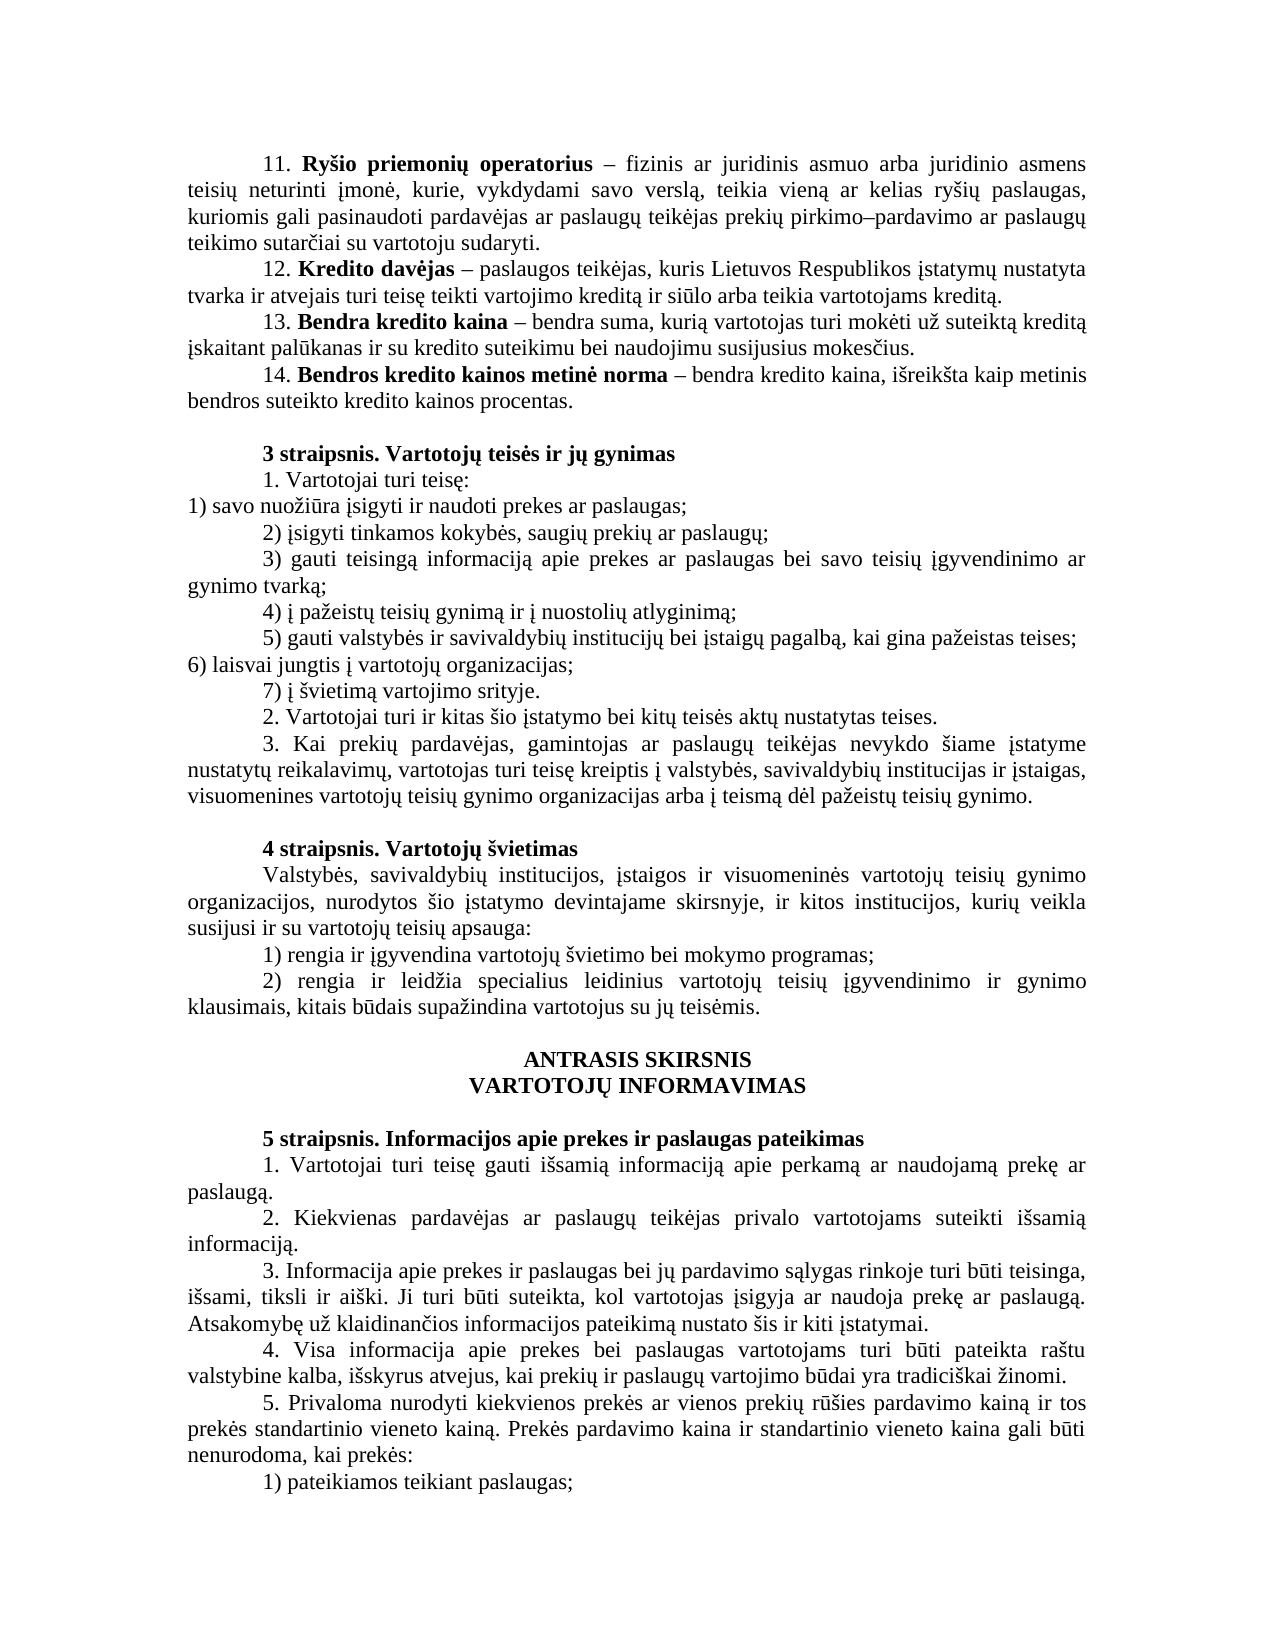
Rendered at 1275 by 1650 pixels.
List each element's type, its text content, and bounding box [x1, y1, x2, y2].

text 2) įsigyti tinkamos kokybės, saugių prekių ar paslaugų; [187, 519, 1087, 545]
text 5 straipsnis. Informacijos apie prekes ir paslaugas pateikimas [187, 1125, 1087, 1151]
text 3. Kai prekių pardavėjas, gamintojas ar paslaugų teikėjas nevykdo šiame įstatyme nustatytų reikalavimų, vartotojas turi teisę kreiptis į valstybės, savivaldybių institucijas ir įstaigas, visuomenines vartotojų teisių gynimo organizacijas arba į teismą dėl pažeistų teisių gynimo. [187, 730, 1087, 809]
text VARTOTOJŲ INFORMAVIMAS [187, 1072, 1087, 1099]
text 4. Visa informacija apie prekes bei paslaugas vartotojams turi būti pateikta raštu valstybine kalba, išskyrus atvejus, kai prekių ir paslaugų vartojimo būdai yra tradiciškai žinomi. [187, 1336, 1087, 1389]
text 6) laisvai jungtis į vartotojų organizacijas; [187, 651, 1087, 677]
text 3 straipsnis. Vartotojų teisės ir jų gynimas [187, 440, 1087, 466]
text 14. Bendros kredito kainos metinė norma – bendra kredito kaina, išreikšta kaip metinis bendros suteikto kredito kainos procentas. [187, 361, 1087, 413]
text 1. Vartotojai turi teisę gauti išsamią informaciją apie perkamą ar naudojamą prekę ar paslaugą. [187, 1151, 1087, 1204]
text 1) savo nuožiūra įsigyti ir naudoti prekes ar paslaugas; [187, 493, 1087, 519]
text 2) rengia ir leidžia specialius leidinius vartotojų teisių įgyvendinimo ir gynimo klausimais, kitais būdais supažindina vartotojus su jų teisėmis. [187, 967, 1087, 1020]
text 1) pateikiamos teikiant paslaugas; [187, 1468, 1087, 1494]
subtitle ANTRASIS SKIRSNIS [187, 1046, 1087, 1072]
text 3) gauti teisingą informaciją apie prekes ar paslaugas bei savo teisių įgyvendinimo ar gynimo tvarką; [187, 545, 1087, 598]
text Valstybės, savivaldybių institucijos, įstaigos ir visuomeninės vartotojų teisių gynimo organizacijos, nurodytos šio įstatymo devintajame skirsnyje, ir kitos institucijos, kurių veikla susijusi ir su vartotojų teisių apsauga: [187, 862, 1087, 941]
text 1) rengia ir įgyvendina vartotojų švietimo bei mokymo programas; [187, 941, 1087, 967]
text 13. Bendra kredito kaina – bendra suma, kurią vartotojas turi mokėti už suteiktą kreditą įskaitant palūkanas ir su kredito suteikimu bei naudojimu susijusius mokesčius. [187, 308, 1087, 361]
text 5. Privaloma nurodyti kiekvienos prekės ar vienos prekių rūšies pardavimo kainą ir tos prekės standartinio vieneto kainą. Prekės pardavimo kaina ir standartinio vieneto kaina gali būti nenurodoma, kai prekės: [187, 1389, 1087, 1468]
text 3. Informacija apie prekes ir paslaugas bei jų pardavimo sąlygas rinkoje turi būti teisinga, išsami, tiksli ir aiški. Ji turi būti suteikta, kol vartotojas įsigyja ar naudoja prekę ar paslaugą. Atsakomybę už klaidinančios informacijos pateikimą nustato šis ir kiti įstatymai. [187, 1257, 1087, 1336]
text 2. Kiekvienas pardavėjas ar paslaugų teikėjas privalo vartotojams suteikti išsamią informaciją. [187, 1204, 1087, 1257]
text 5) gauti valstybės ir savivaldybių institucijų bei įstaigų pagalbą, kai gina pažeistas teises; [187, 624, 1087, 651]
text 12. Kredito davėjas – paslaugos teikėjas, kuris Lietuvos Respublikos įstatymų nustatyta tvarka ir atvejais turi teisę teikti vartojimo kreditą ir siūlo arba teikia vartotojams kreditą. [187, 255, 1087, 308]
text 4) į pažeistų teisių gynimą ir į nuostolių atlyginimą; [187, 598, 1087, 624]
text 11. Ryšio priemonių operatorius – fizinis ar juridinis asmuo arba juridinio asmens teisių neturinti įmonė, kurie, vykdydami savo verslą, teikia vieną ar kelias ryšių paslaugas, kuriomis gali pasinaudoti pardavėjas ar paslaugų teikėjas prekių pirkimo–pardavimo ar paslaugų teikimo sutarčiai su vartotoju sudaryti. [187, 150, 1087, 255]
text 7) į švietimą vartojimo srityje. [187, 677, 1087, 703]
text 1. Vartotojai turi teisę: [187, 466, 1087, 493]
text 4 straipsnis. Vartotojų švietimas [187, 835, 1087, 862]
text 2. Vartotojai turi ir kitas šio įstatymo bei kitų teisės aktų nustatytas teises. [187, 703, 1087, 730]
